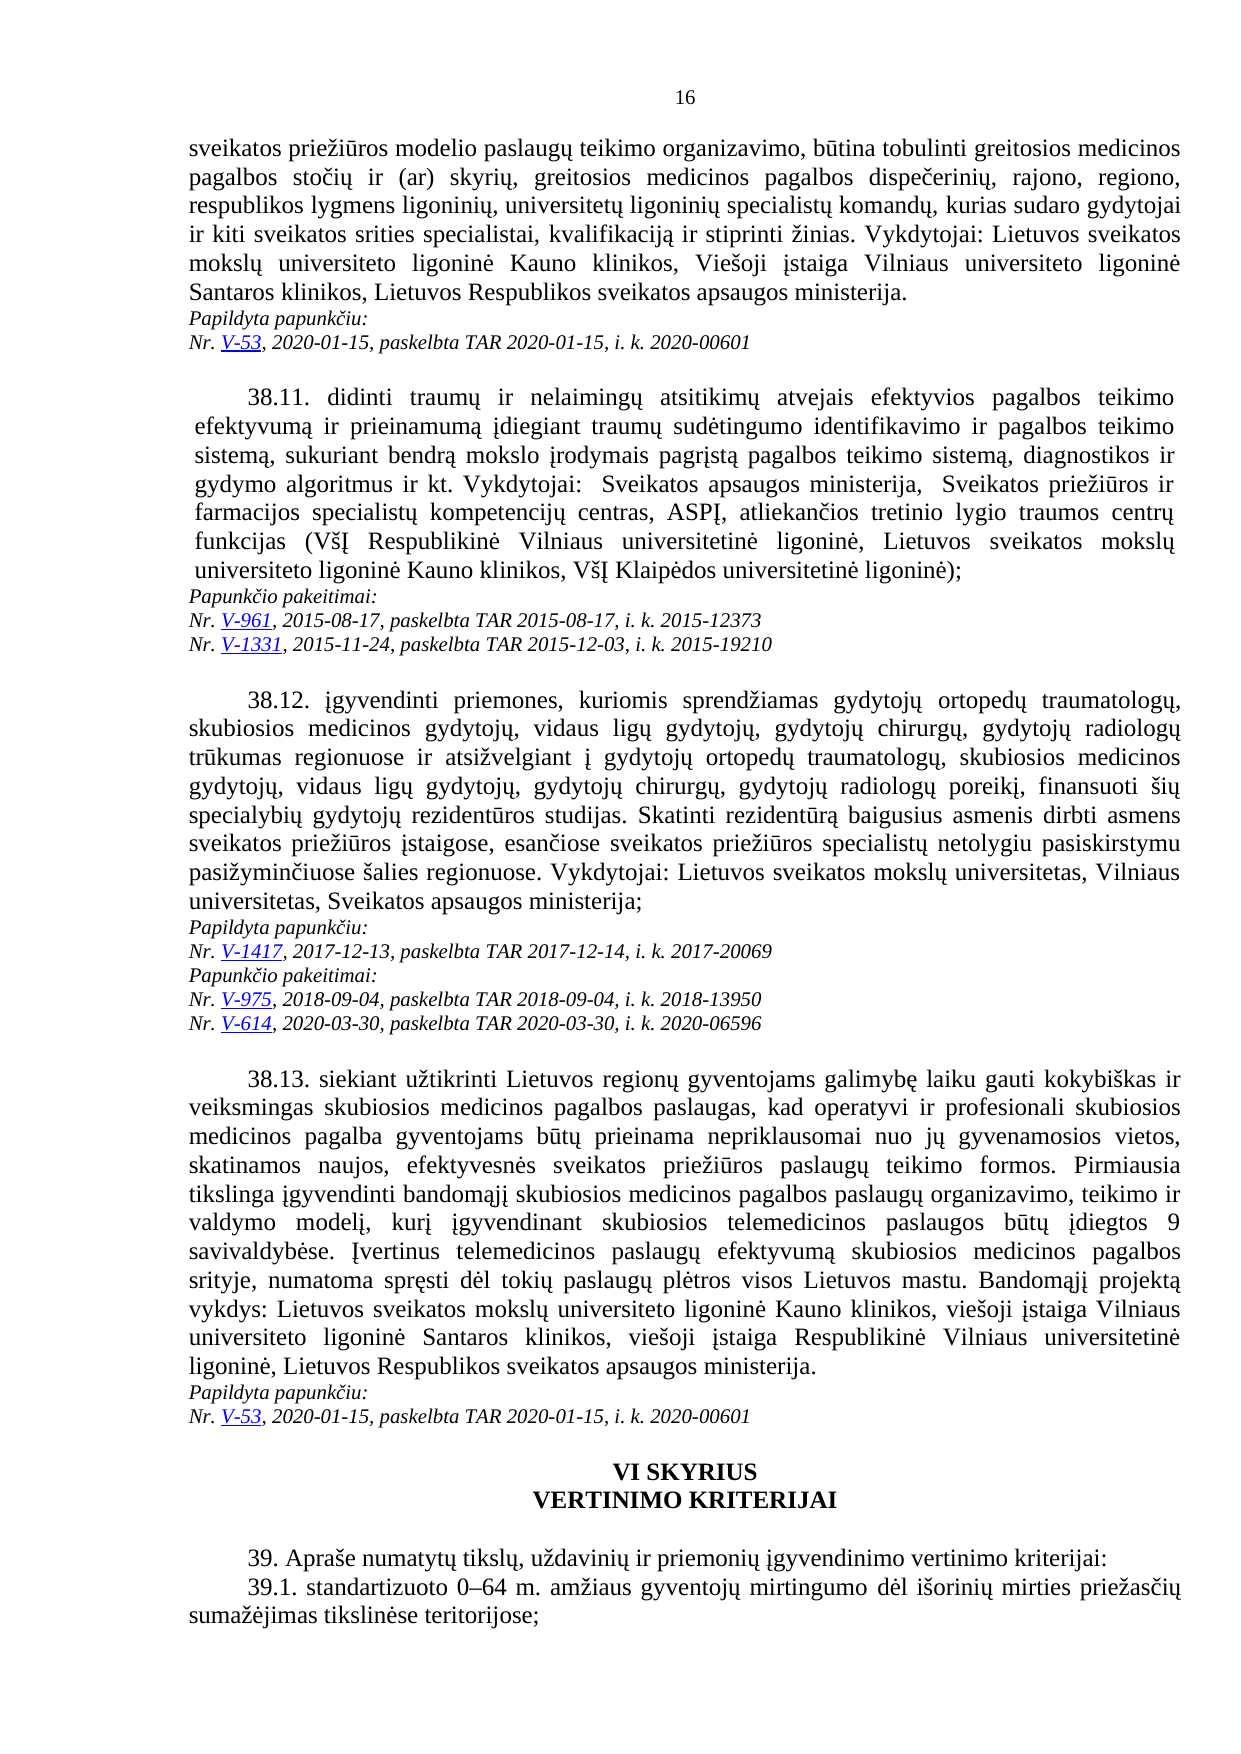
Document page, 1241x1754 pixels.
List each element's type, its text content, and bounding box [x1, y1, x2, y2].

text Papildyta papunkčiu: [188, 1380, 1181, 1404]
text 38.12. įgyvendinti priemones, kuriomis sprendžiamas gydytojų ortopedų traumatologų, skubiosios medicinos gydytojų, vidaus ligų gydytojų, gydytojų chirurgų, gydytojų radiologų trūkumas regionuose ir atsižvelgiant į gydytojų ortopedų traumatologų, skubiosios medicinos gydytojų, vidaus ligų gydytojų, gydytojų chirurgų, gydytojų radiologų poreikį, finansuoti šių specialybių gydytojų rezidentūros studijas. Skatinti rezidentūrą baigusius asmenis dirbti asmens sveikatos priežiūros įstaigose, esančiose sveikatos priežiūros specialistų netolygiu pasiskirstymu pasižyminčiuose šalies regionuose. Vykdytojai: Lietuvos sveikatos mokslų universitetas, Vilniaus universitetas, Sveikatos apsaugos ministerija; [188, 685, 1181, 915]
text Papunkčio pakeitimai: [188, 584, 1181, 608]
text Papildyta papunkčiu: [188, 306, 1181, 330]
text 38.11. didinti traumų ir nelaimingų atsitikimų atvejais efektyvios pagalbos teikimo efektyvumą ir prieinamumą įdiegiant traumų sudėtingumo identifikavimo ir pagalbos teikimo sistemą, sukuriant bendrą mokslo įrodymais pagrįstą pagalbos teikimo sistemą, diagnostikos ir gydymo algoritmus ir kt. Vykdytojai: Sveikatos apsaugos ministerija, Sveikatos priežiūros ir farmacijos specialistų kompetencijų centras, ASPĮ, atliekančios tretinio lygio traumos centrų funkcijas (VšĮ Respublikinė Vilniaus universitetinė ligoninė, Lietuvos sveikatos mokslų universiteto ligoninė Kauno klinikos, VšĮ Klaipėdos universitetinė ligoninė); [194, 382, 1175, 584]
text Nr. V-961, 2015-08-17, paskelbta TAR 2015-08-17, i. k. 2015-12373 [188, 608, 1181, 632]
text Nr. V-53, 2020-01-15, paskelbta TAR 2020-01-15, i. k. 2020-00601 [188, 1404, 1181, 1428]
text Papunkčio pakeitimai: [188, 963, 1181, 987]
text Nr. V-1331, 2015-11-24, paskelbta TAR 2015-12-03, i. k. 2015-19210 [188, 632, 1181, 656]
text Nr. V-614, 2020-03-30, paskelbta TAR 2020-03-30, i. k. 2020-06596 [188, 1011, 1181, 1035]
text Nr. V-1417, 2017-12-13, paskelbta TAR 2017-12-14, i. k. 2017-20069 [188, 939, 1181, 963]
text sveikatos priežiūros modelio paslaugų teikimo organizavimo, būtina tobulinti greitosios medicinos pagalbos stočių ir (ar) skyrių, greitosios medicinos pagalbos dispečerinių, rajono, regiono, respublikos lygmens ligoninių, universitetų ligoninių specialistų komandų, kurias sudaro gydytojai ir kiti sveikatos srities specialistai, kvalifikaciją ir stiprinti žinias. Vykdytojai: Lietuvos sveikatos mokslų universiteto ligoninė Kauno klinikos, Viešoji įstaiga Vilniaus universiteto ligoninė Santaros klinikos, Lietuvos Respublikos sveikatos apsaugos ministerija. [188, 133, 1181, 306]
text Papildyta papunkčiu: [188, 915, 1181, 939]
text Nr. V-53, 2020-01-15, paskelbta TAR 2020-01-15, i. k. 2020-00601 [188, 330, 1181, 354]
text 39.1. standartizuoto 0–64 m. amžiaus gyventojų mirtingumo dėl išorinių mirties priežasčių sumažėjimas tikslinėse teritorijose; [188, 1572, 1181, 1629]
text Nr. V-975, 2018-09-04, paskelbta TAR 2018-09-04, i. k. 2018-13950 [188, 987, 1181, 1011]
text 39. Apraše numatytų tikslų, uždavinių ir priemonių įgyvendinimo vertinimo kriterijai: [188, 1543, 1181, 1572]
text VERTINIMO KRITERIJAI [188, 1486, 1181, 1514]
text 38.13. siekiant užtikrinti Lietuvos regionų gyventojams galimybę laiku gauti kokybiškas ir veiksmingas skubiosios medicinos pagalbos paslaugas, kad operatyvi ir profesionali skubiosios medicinos pagalba gyventojams būtų prieinama nepriklausomai nuo jų gyvenamosios vietos, skatinamos naujos, efektyvesnės sveikatos priežiūros paslaugų teikimo formos. Pirmiausia tikslinga įgyvendinti bandomąjį skubiosios medicinos pagalbos paslaugų organizavimo, teikimo ir valdymo modelį, kurį įgyvendinant skubiosios telemedicinos paslaugos būtų įdiegtos 9 savivaldybėse. Įvertinus telemedicinos paslaugų efektyvumą skubiosios medicinos pagalbos srityje, numatoma spręsti dėl tokių paslaugų plėtros visos Lietuvos mastu. Bandomąjį projektą vykdys: Lietuvos sveikatos mokslų universiteto ligoninė Kauno klinikos, viešoji įstaiga Vilniaus universiteto ligoninė Santaros klinikos, viešoji įstaiga Respublikinė Vilniaus universitetinė ligoninė, Lietuvos Respublikos sveikatos apsaugos ministerija. [188, 1064, 1181, 1380]
text VI SKYRIUS [188, 1457, 1181, 1486]
